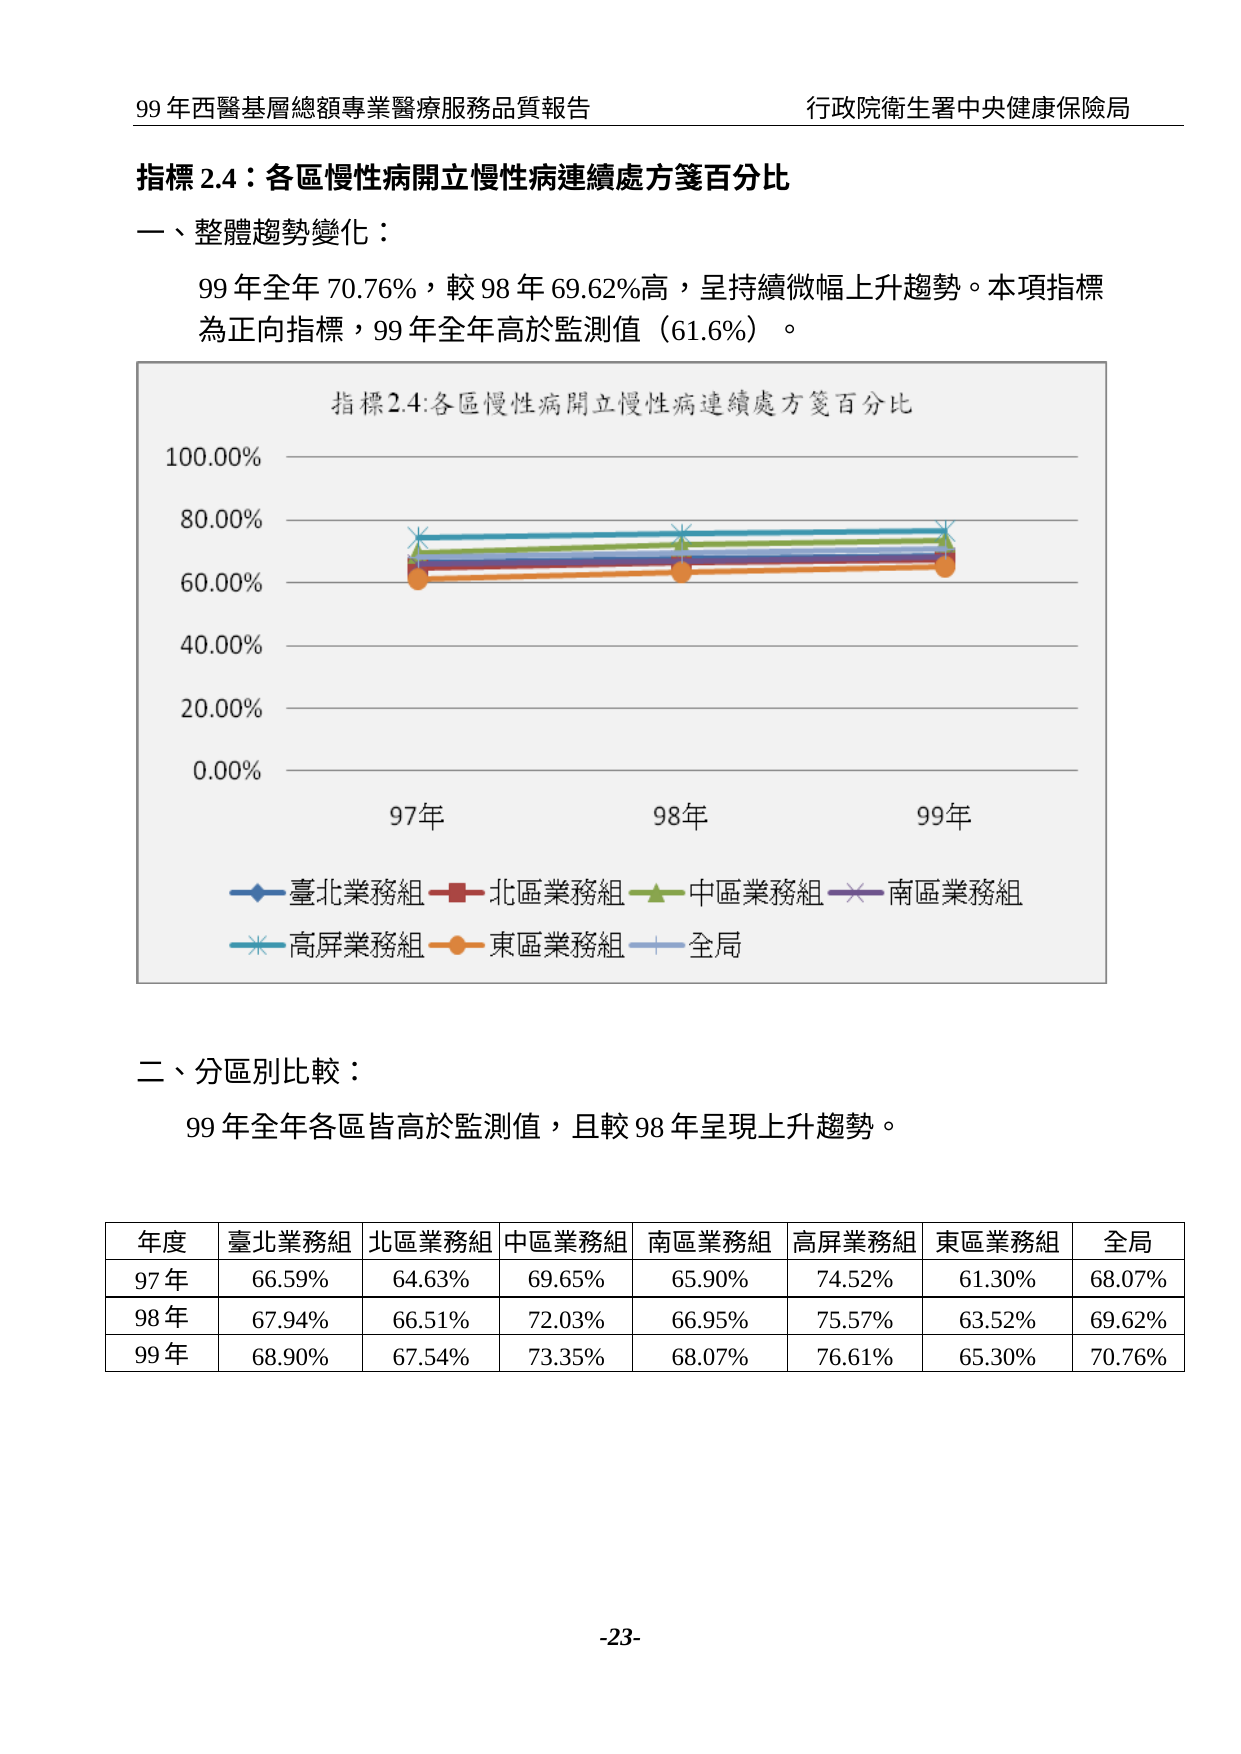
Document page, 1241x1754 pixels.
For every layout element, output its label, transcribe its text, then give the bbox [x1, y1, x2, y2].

table_cell 69.65% [500, 1260, 632, 1296]
table_header 臺北業務組 [219, 1223, 362, 1259]
table_cell 66.59% [219, 1260, 362, 1296]
text 一、整體趨勢變化： [136, 209, 1104, 252]
table_cell 64.63% [363, 1260, 499, 1296]
table_header 北區業務組 [363, 1223, 499, 1259]
table_cell 70.76% [1073, 1335, 1184, 1371]
table_cell 63.52% [923, 1298, 1072, 1334]
table_cell 98年 [106, 1298, 218, 1334]
text 99年全年各區皆高於監測值，且較98年呈現上升趨勢。 [186, 1104, 1104, 1146]
table_cell 74.52% [788, 1260, 922, 1296]
table_cell 72.03% [500, 1298, 632, 1334]
table_cell 66.95% [633, 1298, 787, 1334]
table_cell 75.57% [788, 1298, 922, 1334]
table_header 南區業務組 [633, 1223, 787, 1259]
table_cell 65.90% [633, 1260, 787, 1296]
table_header 中區業務組 [500, 1223, 632, 1259]
table_cell 61.30% [923, 1260, 1072, 1296]
table_cell 73.35% [500, 1335, 632, 1371]
table_cell 76.61% [788, 1335, 922, 1371]
table_cell 67.54% [363, 1335, 499, 1371]
picture [136, 361, 1108, 984]
table_cell 68.90% [219, 1335, 362, 1371]
table_header 全局 [1073, 1223, 1184, 1259]
table_cell 67.94% [219, 1298, 362, 1334]
table_cell 68.07% [633, 1335, 787, 1371]
table_cell 97年 [106, 1260, 218, 1296]
table_cell 99年 [106, 1335, 218, 1371]
table_header 高屏業務組 [788, 1223, 922, 1259]
text 二、分區別比較： [136, 1049, 1104, 1091]
text 99年全年70.76%，較98年69.62%高，呈持續微幅上升趨勢。本項指標為正向指標，99年全年高於監測值（61.6%）。 [198, 264, 1104, 349]
table_cell 68.07% [1073, 1260, 1184, 1296]
table_header 年度 [106, 1223, 218, 1259]
text 指標2.4：各區慢性病開立慢性病連續處方箋百分比 [136, 155, 1104, 197]
table_cell 66.51% [363, 1298, 499, 1334]
table_cell 69.62% [1073, 1298, 1184, 1334]
table_cell 65.30% [923, 1335, 1072, 1371]
table_header 東區業務組 [923, 1223, 1072, 1259]
